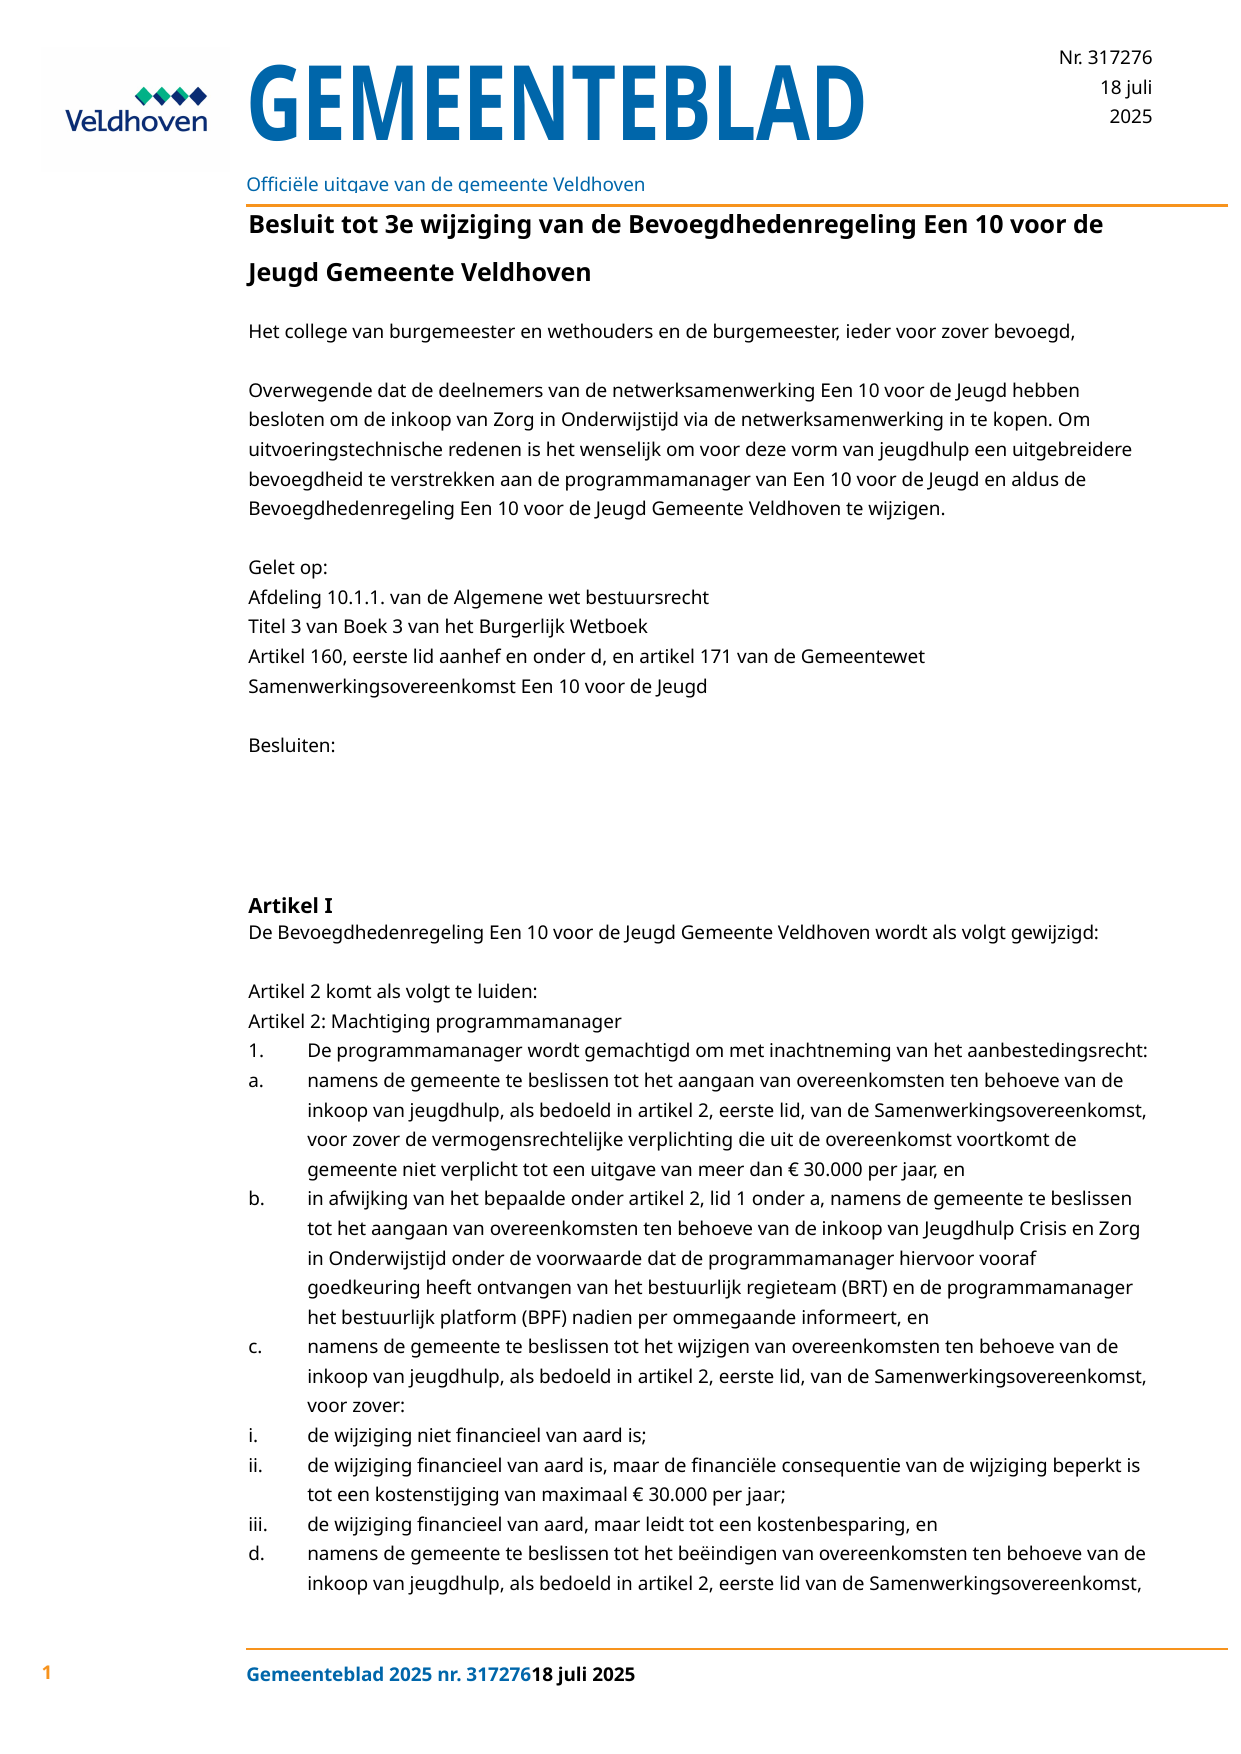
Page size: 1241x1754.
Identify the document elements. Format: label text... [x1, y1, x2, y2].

text Afdeling 10.1.1. van de Algemene wet bestuursrecht [248, 584, 1152, 610]
text Het college van burgemeester en wethouders en de burgemeester, ieder voor zover bevoegd, [248, 318, 1152, 344]
text Artikel 160, eerste lid aanhef en onder d, en artikel 171 van de Gemeentewet [248, 643, 1152, 669]
list namens de gemeente te beslissen tot het aangaan van overeenkomsten ten behoeve van de inkoop van jeugdhulp, als bedoeld in artikel 2, eerste lid, van de Samenwerkingsovereenkomst, voor zover de vermogensrechtelijke verplichting die uit de overeenkomst voortkomt de gemeente niet verplicht tot een uitgave van meer dan € 30.000 per jaar, en [248, 1067, 1152, 1182]
list de wijziging financieel van aard, maar leidt tot een kostenbesparing, en [248, 1511, 1152, 1537]
text Besluit tot 3e wijziging van de Bevoegdhedenregeling Een 10 voor de Jeugd Gemeente Veldhoven [248, 207, 1152, 288]
list de wijziging financieel van aard is, maar de financiële consequentie van de wijziging beperkt is tot een kostenstijging van maximaal € 30.000 per jaar; [248, 1452, 1152, 1507]
text Artikel I [248, 891, 1152, 919]
text Gelet op: [248, 554, 1152, 580]
text De Bevoegdhedenregeling Een 10 voor de Jeugd Gemeente Veldhoven wordt als volgt gewijzigd: [248, 919, 1152, 945]
text Artikel 2 komt als volgt te luiden: [248, 978, 1152, 1004]
list De programmamanager wordt gemachtigd om met inachtneming van het aanbestedingsrecht: [248, 1038, 1152, 1063]
text Overwegende dat de deelnemers van de netwerksamenwerking Een 10 voor de Jeugd hebben besloten om de inkoop van Zorg in Onderwijstijd via de netwerksamenwerking in te kopen. Om uitvoeringstechnische redenen is het wenselijk om voor deze vorm van jeugdhulp een uitgebreidere bevoegdheid te verstrekken aan de programmamanager van Een 10 voor de Jeugd en aldus de Bevoegdhedenregeling Een 10 voor de Jeugd Gemeente Veldhoven te wijzigen. [248, 377, 1152, 521]
list namens de gemeente te beslissen tot het beëindigen van overeenkomsten ten behoeve van de inkoop van jeugdhulp, als bedoeld in artikel 2, eerste lid van de Samenwerkingsovereenkomst, en [248, 1541, 1152, 1596]
text Samenwerkingsovereenkomst Een 10 voor de Jeugd [248, 673, 1152, 699]
picture [41, 47, 231, 172]
list de wijziging niet financieel van aard is; [248, 1422, 1152, 1448]
list namens de gemeente te beslissen tot het wijzigen van overeenkomsten ten behoeve van de inkoop van jeugdhulp, als bedoeld in artikel 2, eerste lid, van de Samenwerkingsovereenkomst, voor zover: [248, 1333, 1152, 1418]
text Titel 3 van Boek 3 van het Burgerlijk Wetboek [248, 614, 1152, 639]
list in afwijking van het bepaalde onder artikel 2, lid 1 onder a, namens de gemeente te beslissen tot het aangaan van overeenkomsten ten behoeve van de inkoop van Jeugdhulp Crisis en Zorg in Onderwijstijd onder de voorwaarde dat de programmamanager hiervoor vooraf goedkeuring heeft ontvangen van het bestuurlijk regieteam (BRT) en de programmamanager het bestuurlijk platform (BPF) nadien per ommegaande informeert, en [248, 1186, 1152, 1330]
text Besluiten: [248, 732, 1152, 758]
text Artikel 2: Machtiging programmamanager [248, 1008, 1152, 1034]
